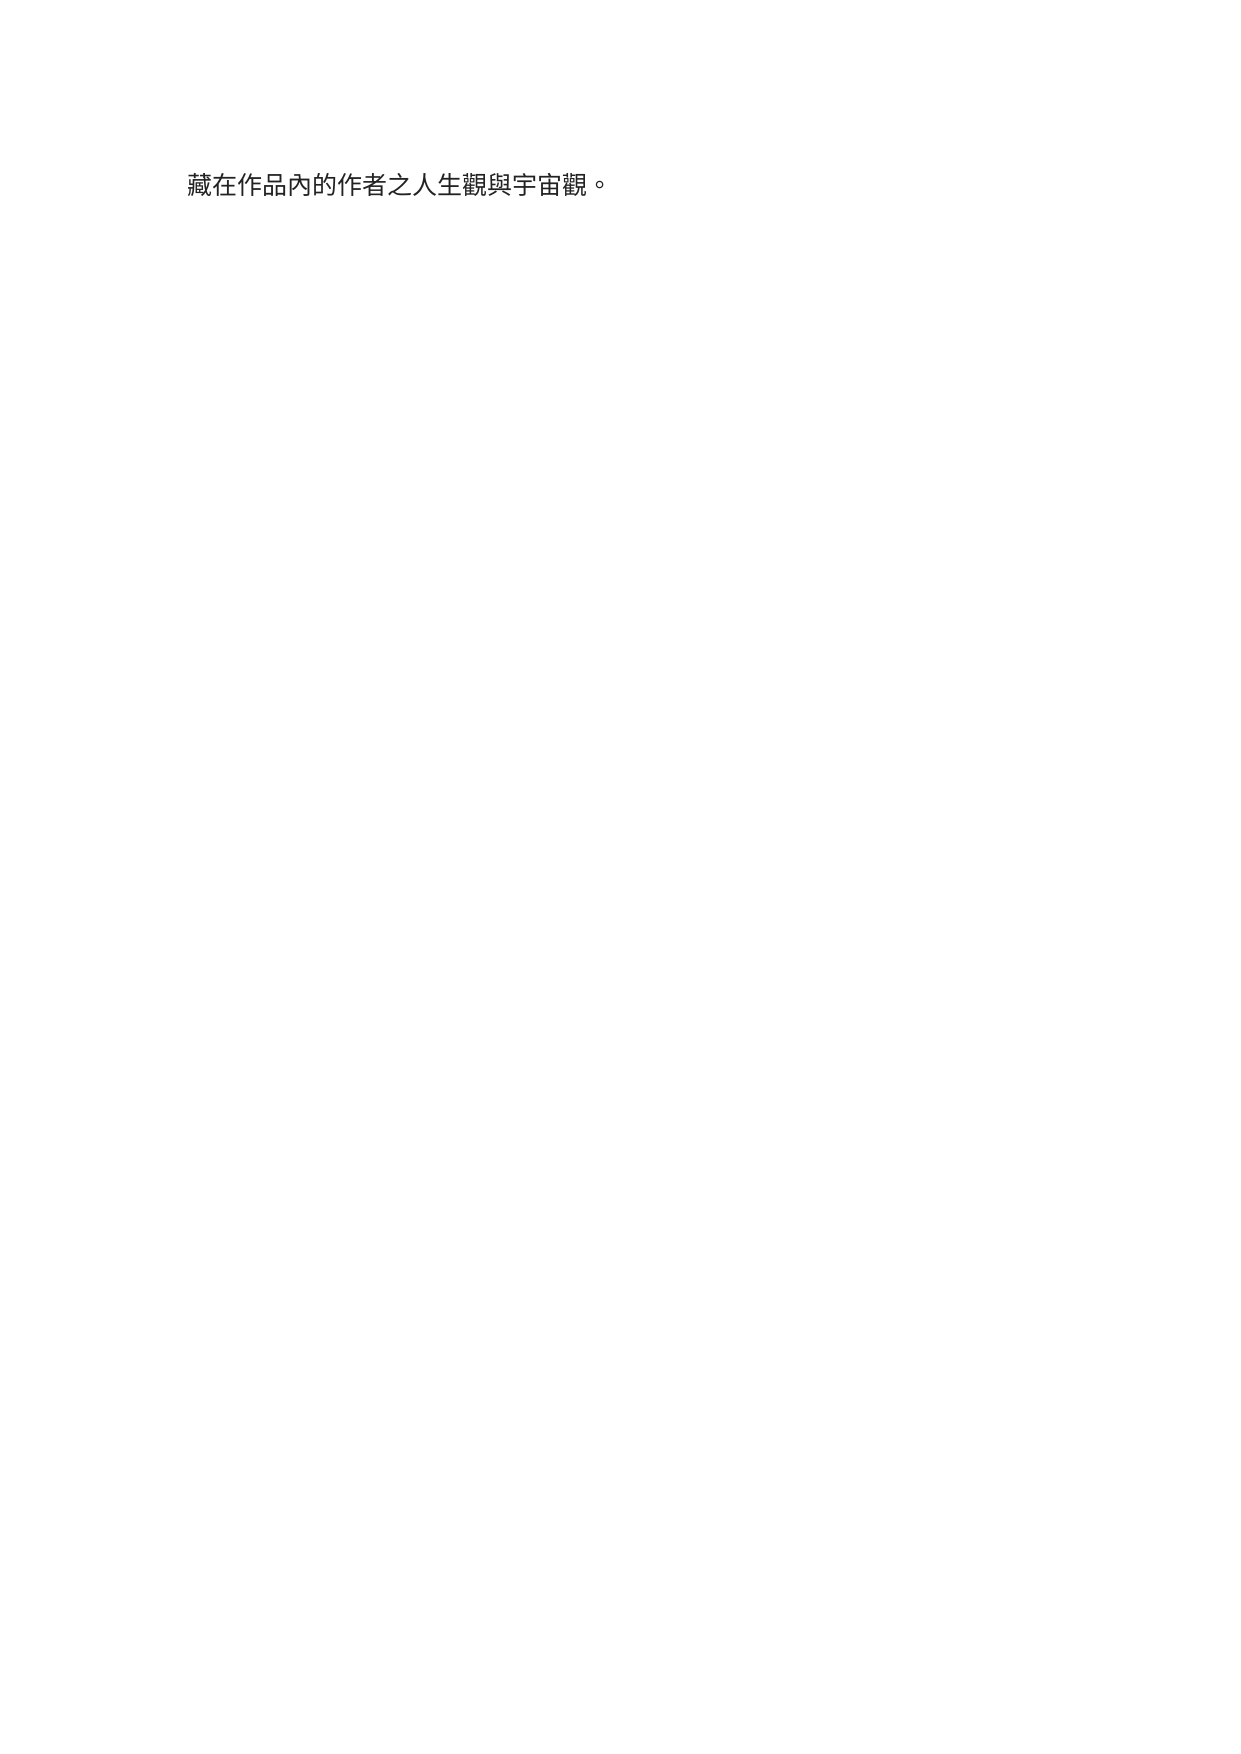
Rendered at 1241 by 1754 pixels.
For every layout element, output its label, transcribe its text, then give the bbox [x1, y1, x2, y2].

text 藏在作品內的作者之人生觀與宇宙觀。 [187, 164, 1053, 202]
